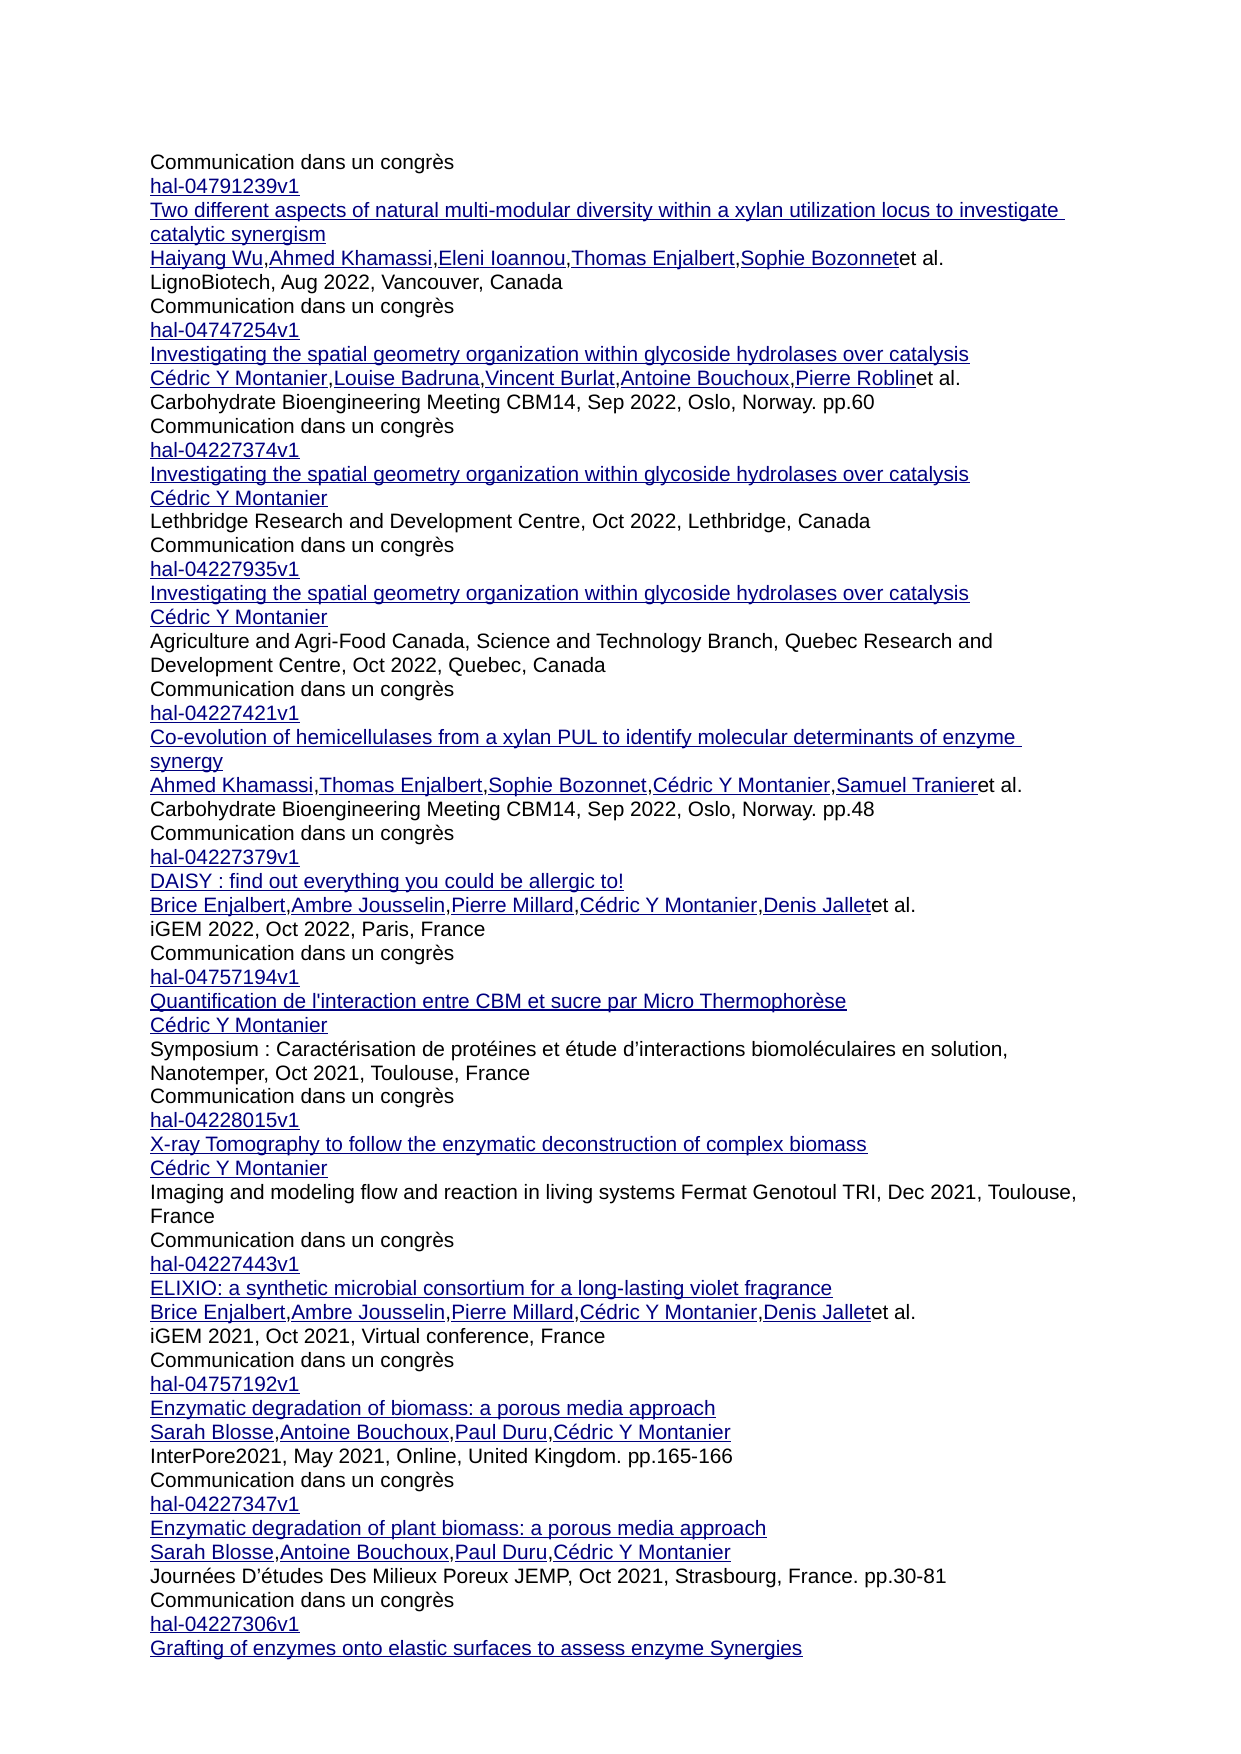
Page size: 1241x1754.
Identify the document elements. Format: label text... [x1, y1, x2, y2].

table_cell DAISY : find out everything you could be allergic to! Brice Enjalbert,Ambre Jousselin,Pierre Millard,Cédric Y Montanier,Denis Jalletet al. iGEM 2022, Oct 2022, Paris, France Communication dans un congrès hal-04757194v1 [150, 869, 1090, 988]
table_cell Quantification de l'interaction entre CBM et sucre par Micro Thermophorèse Cédric Y Montanier Symposium : Caractérisation de protéines et étude d’interactions biomoléculaires en solution, Nanotemper, Oct 2021, Toulouse, France Communication dans un congrès hal-04228015v1 [150, 989, 1090, 1132]
table_cell Investigating the spatial geometry organization within glycoside hydrolases over catalysis Cédric Y Montanier Agriculture and Agri-Food Canada, Science and Technology Branch, Quebec Research and Development Centre, Oct 2022, Quebec, Canada Communication dans un congrès hal-04227421v1 [150, 581, 1090, 725]
table_cell X-ray Tomography to follow the enzymatic deconstruction of complex biomass Cédric Y Montanier Imaging and modeling flow and reaction in living systems Fermat Genotoul TRI, Dec 2021, Toulouse, France Communication dans un congrès hal-04227443v1 [150, 1132, 1090, 1276]
table_cell Investigating the spatial geometry organization within glycoside hydrolases over catalysis Cédric Y Montanier,Louise Badruna,Vincent Burlat,Antoine Bouchoux,Pierre Roblinet al. Carbohydrate Bioengineering Meeting CBM14, Sep 2022, Oslo, Norway. pp.60 Communication dans un congrès hal-04227374v1 [150, 342, 1090, 461]
table_cell Enzymatic degradation of plant biomass: a porous media approach Sarah Blosse,Antoine Bouchoux,Paul Duru,Cédric Y Montanier Journées D’études Des Milieux Poreux JEMP, Oct 2021, Strasbourg, France. pp.30-81 Communication dans un congrès hal-04227306v1 [150, 1516, 1090, 1635]
table_cell Investigating the spatial geometry organization within glycoside hydrolases over catalysis Cédric Y Montanier Lethbridge Research and Development Centre, Oct 2022, Lethbridge, Canada Communication dans un congrès hal-04227935v1 [150, 461, 1090, 581]
table_cell ELIXIO: a synthetic microbial consortium for a long-lasting violet fragrance Brice Enjalbert,Ambre Jousselin,Pierre Millard,Cédric Y Montanier,Denis Jalletet al. iGEM 2021, Oct 2021, Virtual conference, France Communication dans un congrès hal-04757192v1 [150, 1276, 1090, 1396]
table_cell Communication dans un congrès hal-04791239v1 [150, 150, 1090, 198]
table_cell Co-evolution of hemicellulases from a xylan PUL to identify molecular determinants of enzyme synergy Ahmed Khamassi,Thomas Enjalbert,Sophie Bozonnet,Cédric Y Montanier,Samuel Tranieret al. Carbohydrate Bioengineering Meeting CBM14, Sep 2022, Oslo, Norway. pp.48 Communication dans un congrès hal-04227379v1 [150, 725, 1090, 869]
table_cell Grafting of enzymes onto elastic surfaces to assess enzyme Synergies [150, 1635, 1090, 1659]
table_cell Enzymatic degradation of biomass: a porous media approach Sarah Blosse,Antoine Bouchoux,Paul Duru,Cédric Y Montanier InterPore2021, May 2021, Online, United Kingdom. pp.165-166 Communication dans un congrès hal-04227347v1 [150, 1396, 1090, 1516]
table_cell Two different aspects of natural multi-modular diversity within a xylan utilization locus to investigate catalytic synergism Haiyang Wu,Ahmed Khamassi,Eleni Ioannou,Thomas Enjalbert,Sophie Bozonnetet al. LignoBiotech, Aug 2022, Vancouver, Canada Communication dans un congrès hal-04747254v1 [150, 198, 1090, 342]
